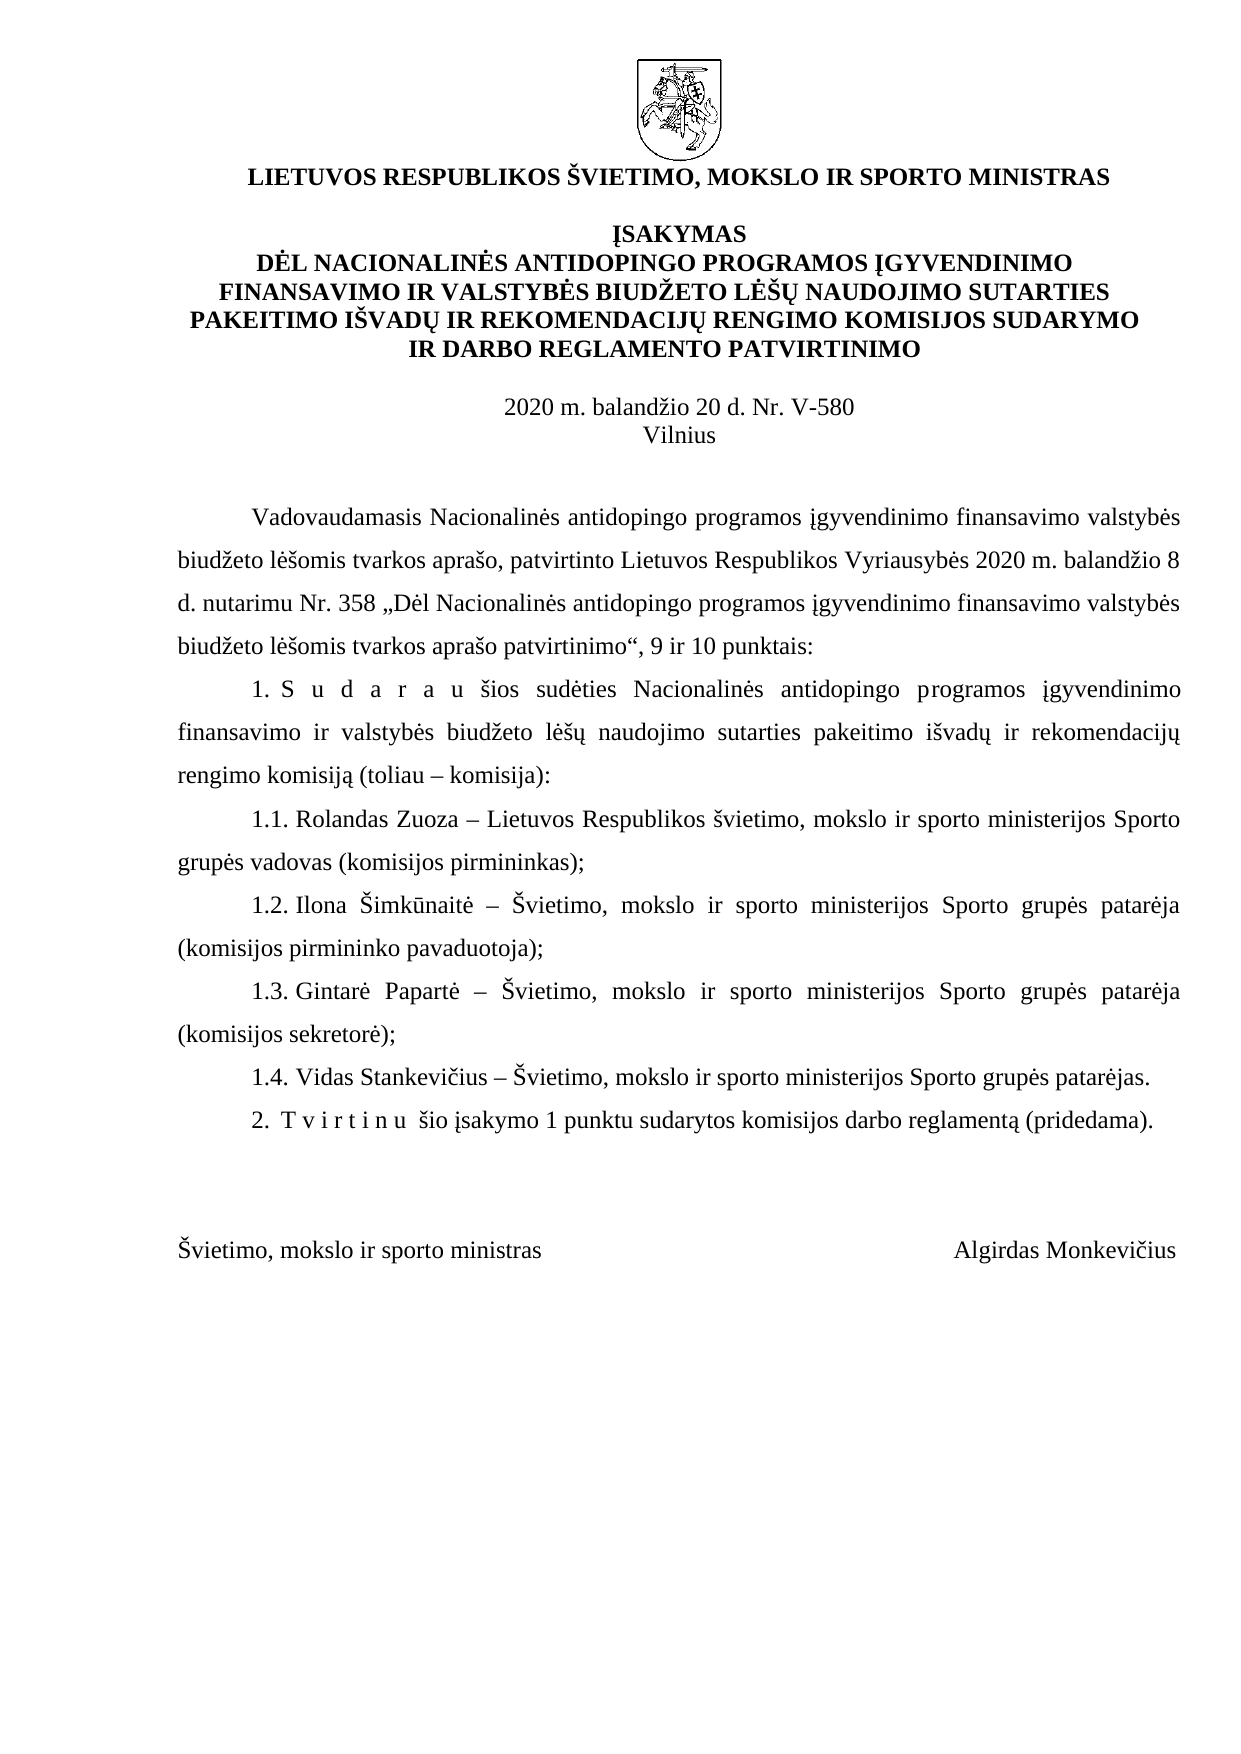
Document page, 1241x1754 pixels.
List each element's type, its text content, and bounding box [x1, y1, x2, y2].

text 1. S u d a r a u šios sudėties Nacionalinės antidopingo programos įgyvendinimo finansavimo ir valstybės biudžeto lėšų naudojimo sutarties pakeitimo išvadų ir rekomendacijų rengimo komisiją (toliau – komisija): [177, 674, 1181, 789]
text 1.3. Gintarė Papartė – Švietimo, mokslo ir sporto ministerijos Sporto grupės patarėja (komisijos sekretorė); [177, 976, 1181, 1048]
text 1.2. Ilona Šimkūnaitė – Švietimo, mokslo ir sporto ministerijos Sporto grupės patarėja (komisijos pirmininko pavaduotoja); [177, 890, 1181, 962]
text Vadovaudamasis Nacionalinės antidopingo programos įgyvendinimo finansavimo valstybės biudžeto lėšomis tvarkos aprašo, patvirtinto Lietuvos Respublikos Vyriausybės 2020 m. balandžio 8 d. nutarimu Nr. 358 „Dėl Nacionalinės antidopingo programos įgyvendinimo finansavimo valstybės biudžeto lėšomis tvarkos aprašo patvirtinimo“, 9 ir 10 punktais: [177, 502, 1181, 660]
text 2. T v i r t i n u šio įsakymo 1 punktu sudarytos komisijos darbo reglamentą (pridedama). [177, 1106, 1181, 1134]
text 1.4. Vidas Stankevičius – Švietimo, mokslo ir sporto ministerijos Sporto grupės patarėjas. [177, 1062, 1181, 1091]
text Švietimo, mokslo ir sporto ministras Algirdas Monkevičius [177, 1235, 1181, 1264]
text DĖL NACIONALINĖS ANTIDOPINGO PROGRAMOS ĮGYVENDINIMO FINANSAVIMO IR VALSTYBĖS BIUDŽETO LĖŠŲ NAUDOJIMO SUTARTIES PAKEITIMO IŠVADŲ IR REKOMENDACIJŲ RENGIMO KOMISIJOS SUDARYMO IR DARBO REGLAMENTO PATVIRTINIMO [177, 248, 1152, 363]
text 1.1. Rolandas Zuoza – Lietuvos Respublikos švietimo, mokslo ir sporto ministerijos Sporto grupės vadovas (komisijos pirmininkas); [177, 804, 1181, 876]
text 2020 m. balandžio 20 d. Nr. V-580 [177, 392, 1181, 420]
text LIETUVOS RESPUBLIKOS ŠVIETIMO, MOKSLO IR SPORTO MINISTRAS [177, 162, 1181, 190]
text Vilnius [177, 420, 1181, 449]
text ĮSAKYMAS [177, 219, 1181, 248]
